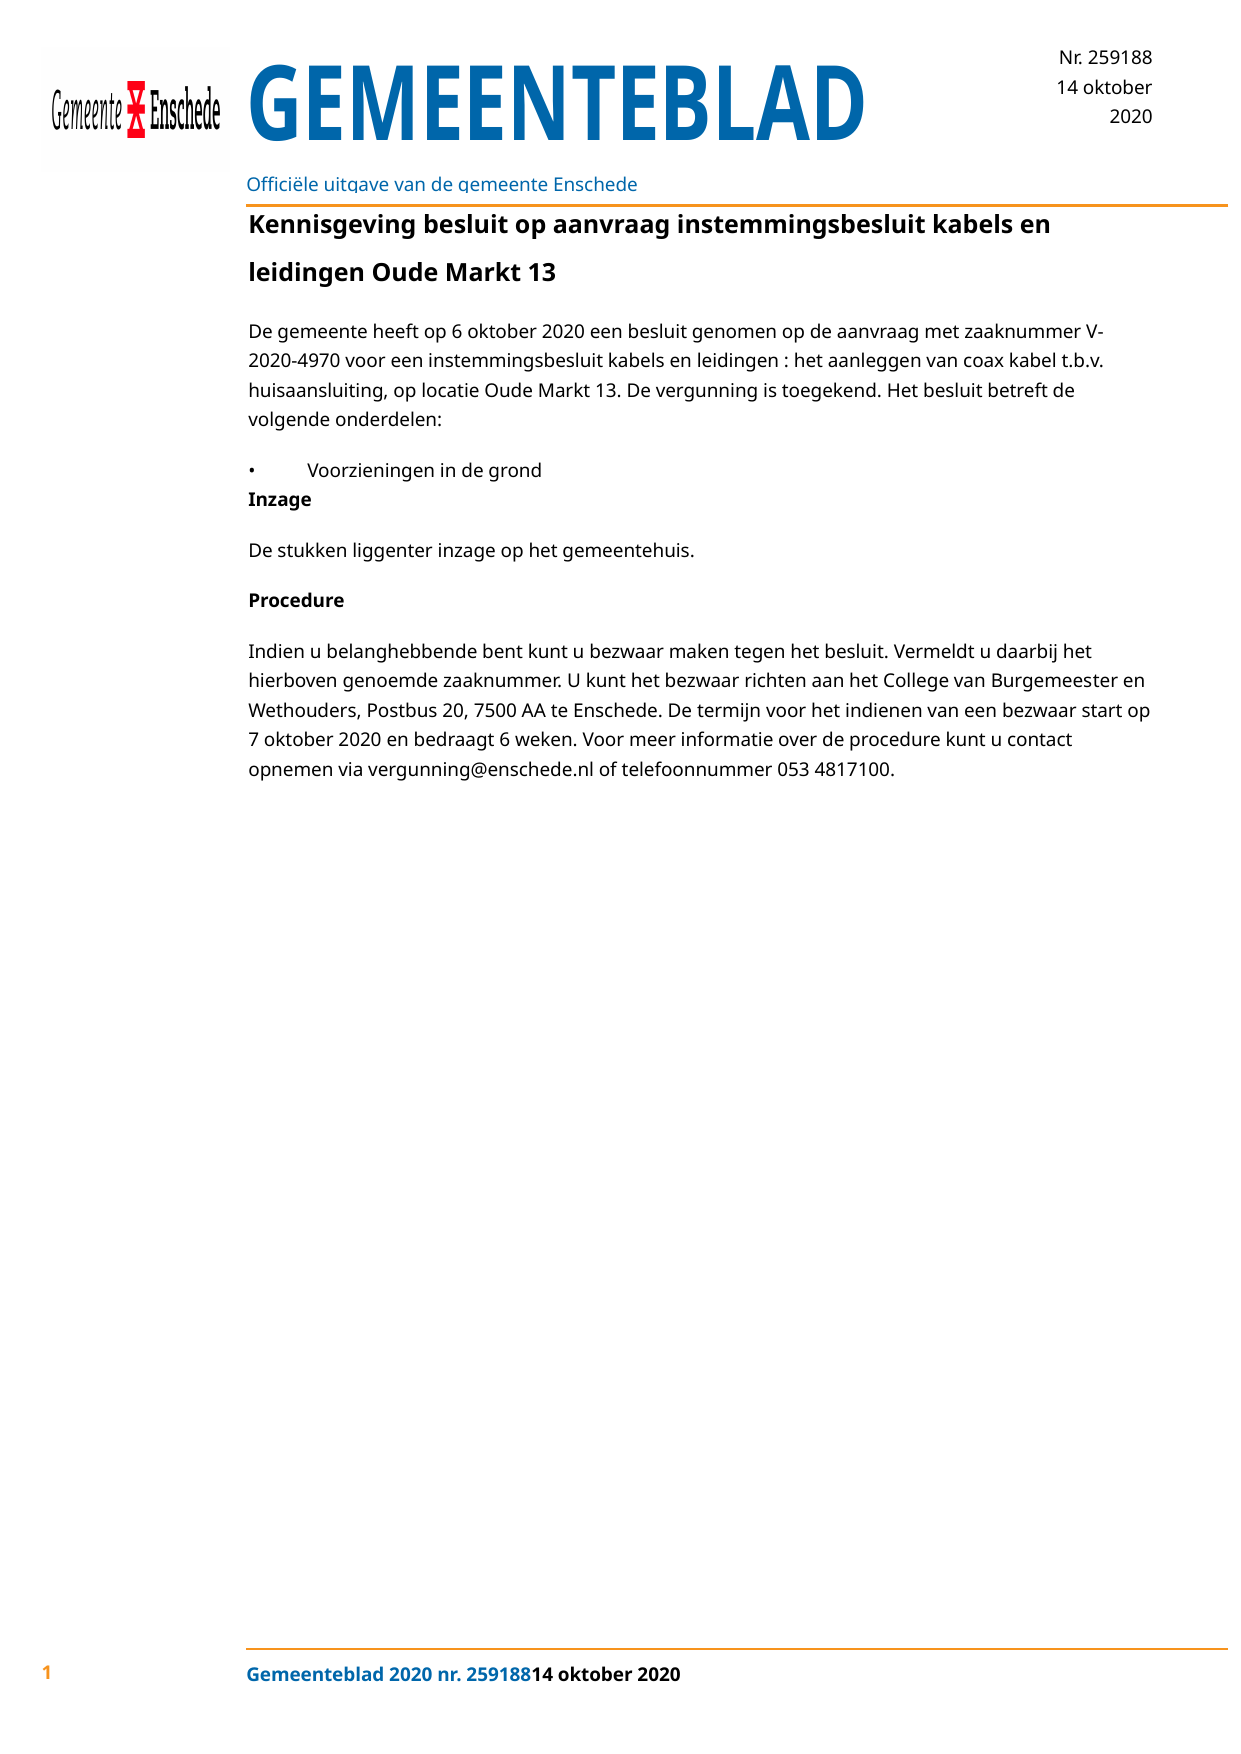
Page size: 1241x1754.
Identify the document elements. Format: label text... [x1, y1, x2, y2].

text De stukken liggenter inzage op het gemeentehuis. [248, 537, 1152, 563]
text Indien u belanghebbende bent kunt u bezwaar maken tegen het besluit. Vermeldt u daarbij het hierboven genoemde zaaknummer. U kunt het bezwaar richten aan het College van Burgemees­ter en Wethouders, Postbus 20, 7500 AA te Enschede. De termijn voor het indienen van een bezwaar start op 7 oktober 2020 en bedraagt 6 weken. Voor meer informatie over de procedure kunt u contact opnemen via vergunning@enschede.nl of telefoonnummer 053 4817100. [248, 638, 1152, 782]
picture [41, 47, 231, 172]
text Kennisgeving besluit op aanvraag instemmingsbesluit kabels en leidingen Oude Markt 13 [248, 207, 1152, 288]
text Procedure [248, 587, 1152, 613]
list Voorzieningen in de grond [248, 457, 1152, 483]
text De gemeente heeft op 6 oktober 2020 een besluit genomen op de aanvraag met zaaknummer V-2020-4970 voor een instemmingsbesluit kabels en leidingen : het aanleggen van coax kabel t.b.v. huisaansluiting, op locatie Oude Markt 13. De vergunning is toegekend. Het besluit betreft de volgende onderdelen: [248, 318, 1152, 432]
text Inzage [248, 487, 1152, 512]
